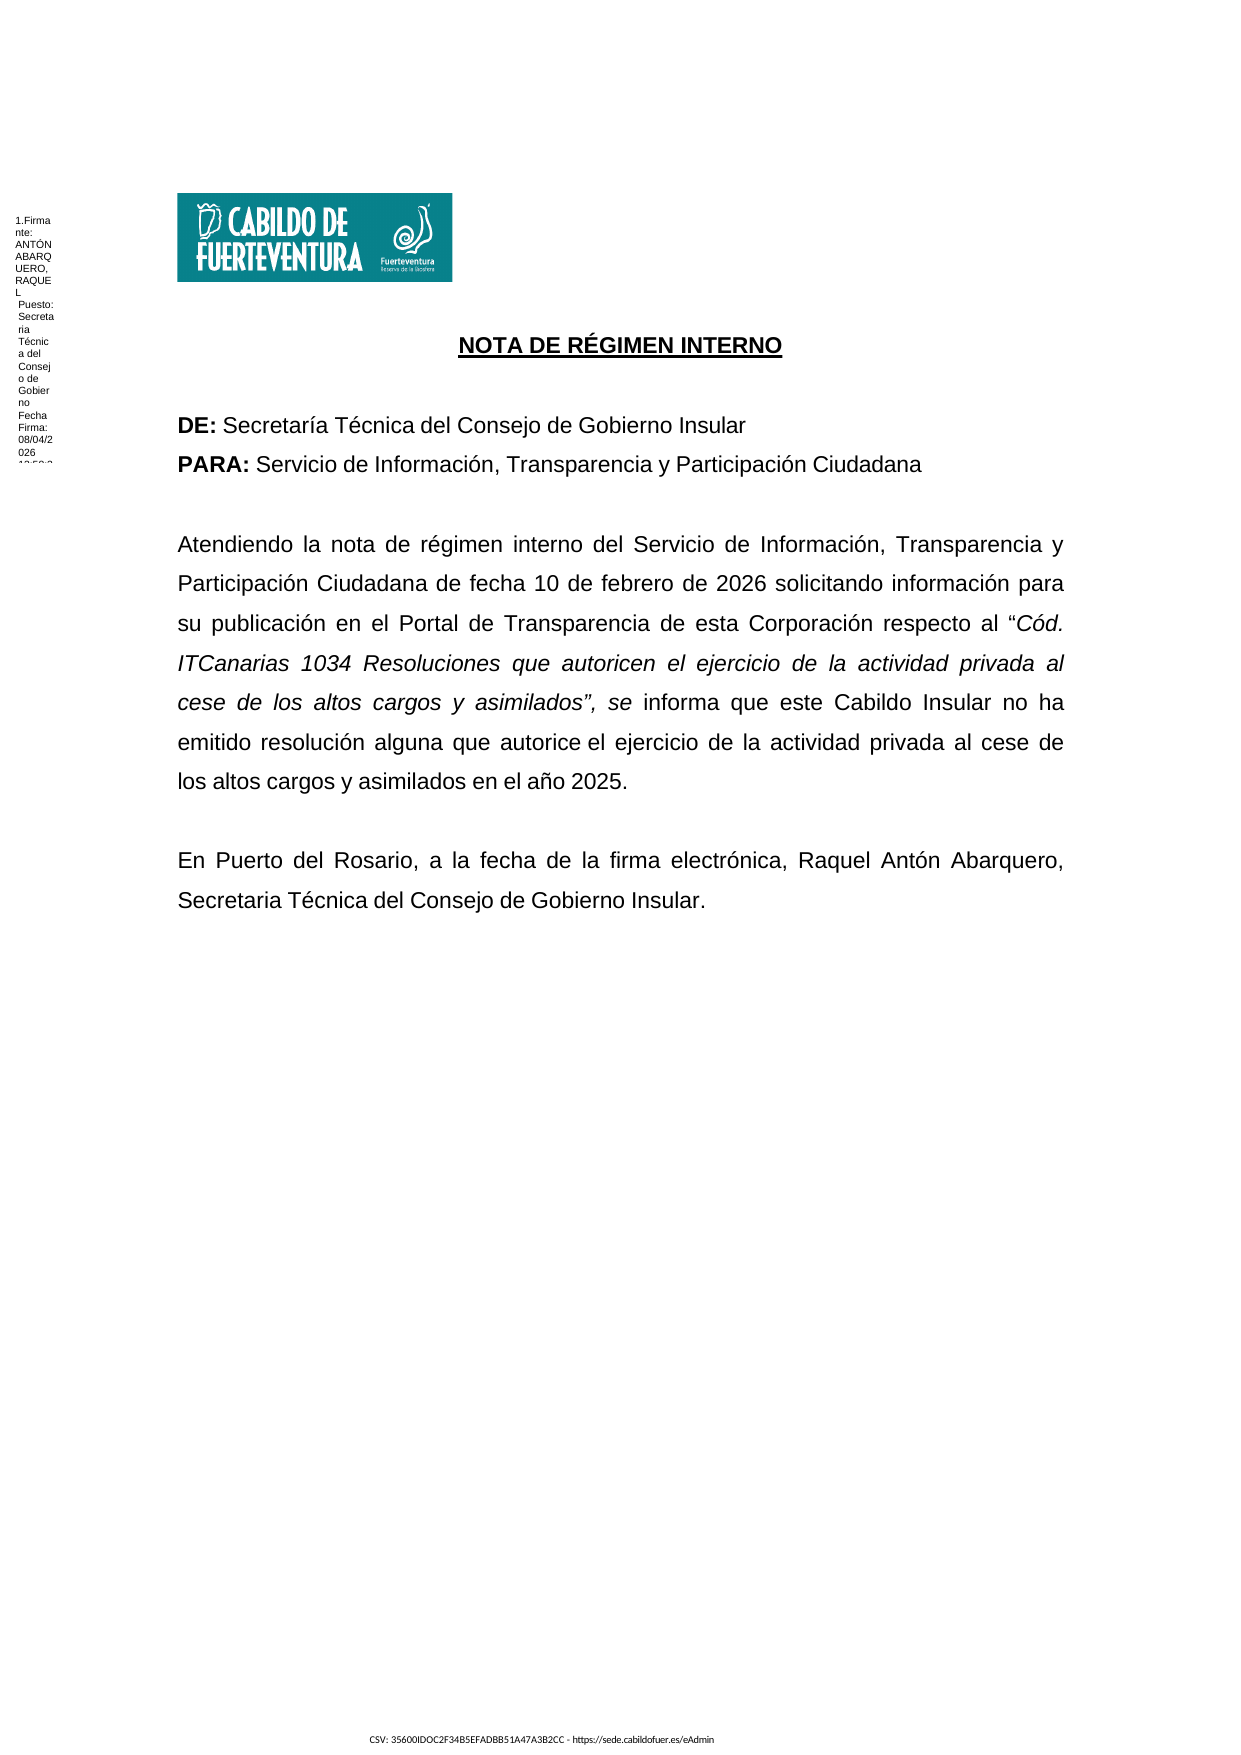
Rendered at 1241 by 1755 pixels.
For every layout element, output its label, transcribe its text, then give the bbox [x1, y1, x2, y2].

text PARA: Servicio de Información, Transparencia y Participación Ciudadana [177, 451, 1076, 478]
text Atendiendo la nota de régimen interno del Servicio de Información, Transparencia y Participación Ciudadana de fecha 10 de febrero de 2026 solicitando información para su publicación en el Portal de Transparencia de esta Corporación respecto al “Cód. ITCanarias 1034 Resoluciones que autoricen el ejercicio de la actividad privada al cese de los altos cargos y asimilados”, se informa que este Cabildo Insular no ha emitido resolución alguna que autorice el ejercicio de la actividad privada al cese de los altos cargos y asimilados en el año 2025. [177, 531, 1064, 795]
text DE: Secretaría Técnica del Consejo de Gobierno Insular [177, 412, 1076, 438]
text 1.Firmante: ANTÓN ABARQUERO, RAQUEL [15, 214, 54, 298]
text NOTA DE RÉGIMEN INTERNO [457, 332, 784, 359]
text Puesto: Secretaria Técnica del Consejo de Gobierno Fecha Firma: 08/04/2026 13:58:31 [18, 299, 54, 463]
text En Puerto del Rosario, a la fecha de la firma electrónica, Raquel Antón Abarquero, Secretaria Técnica del Consejo de Gobierno Insular. [177, 847, 1064, 913]
